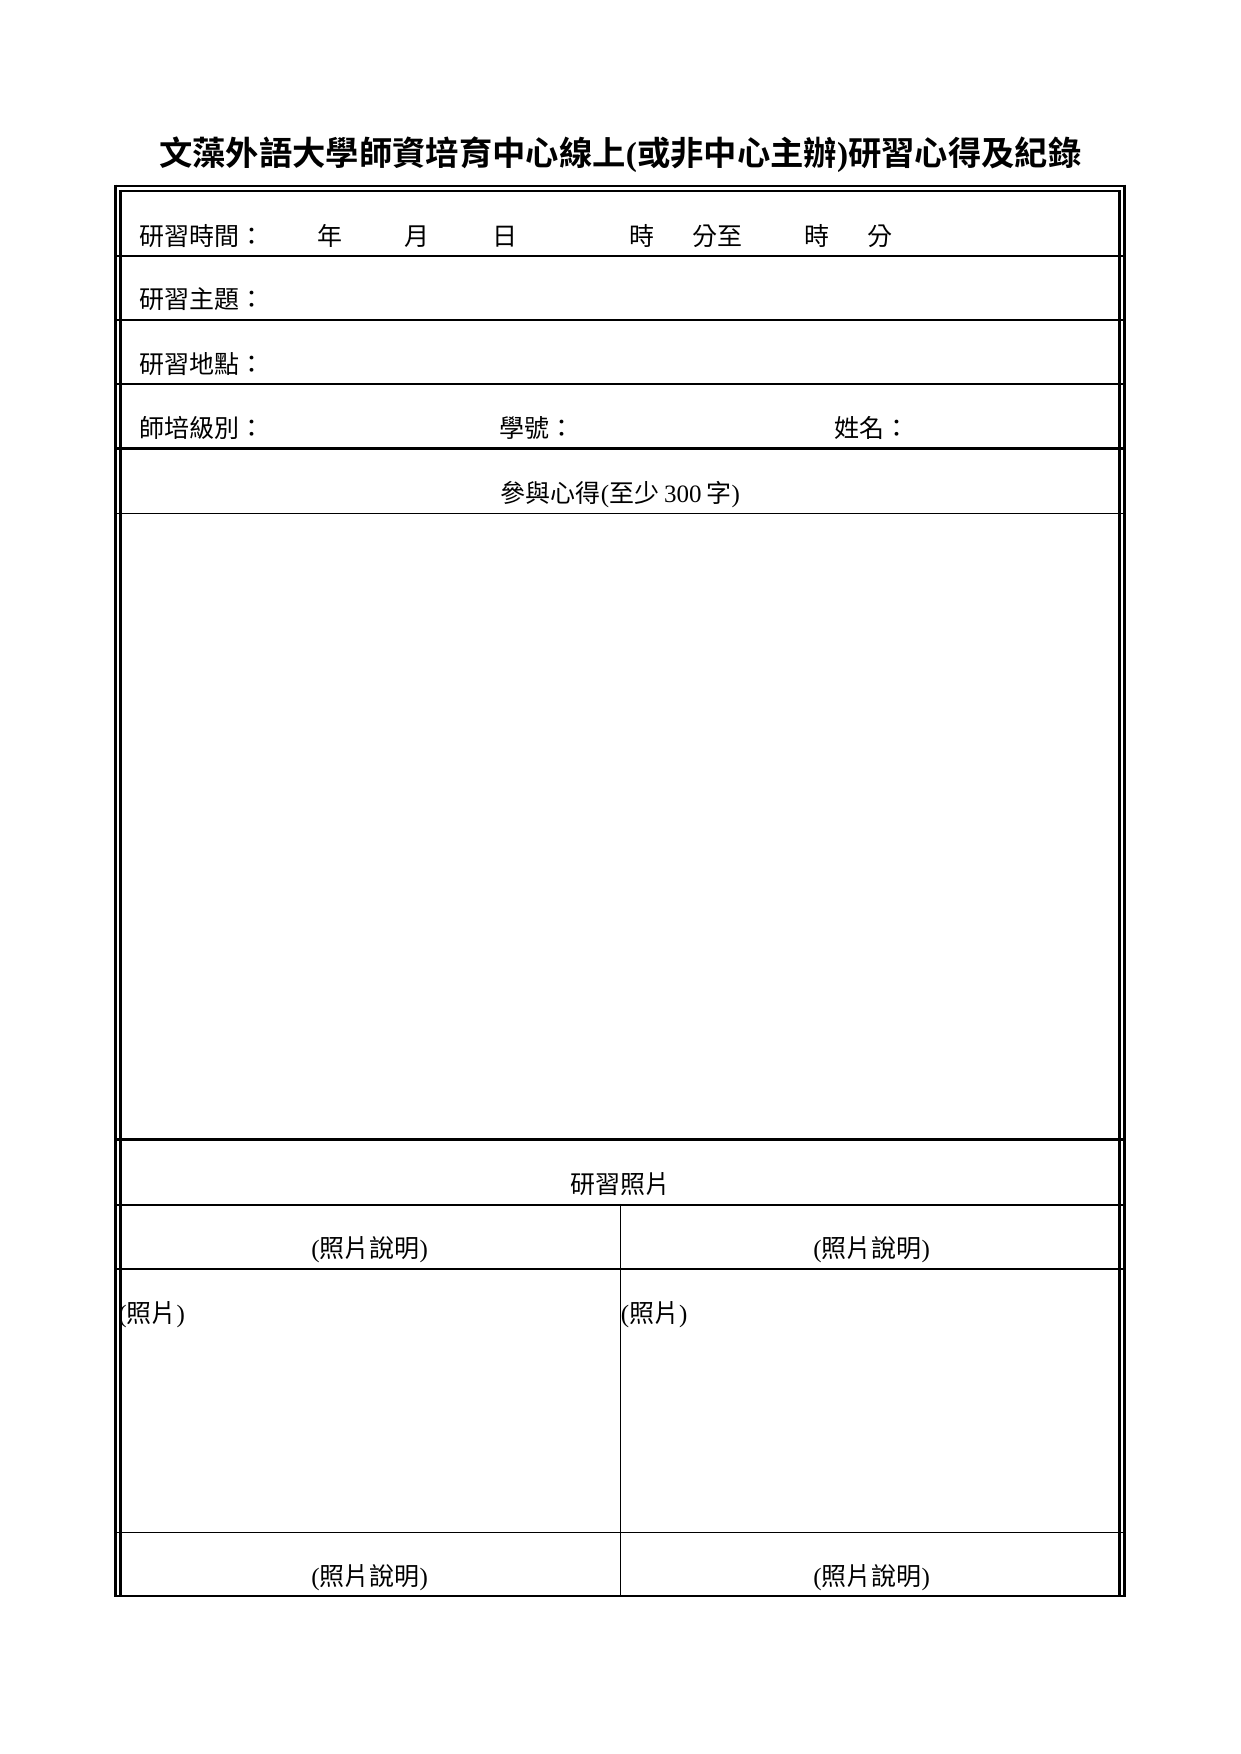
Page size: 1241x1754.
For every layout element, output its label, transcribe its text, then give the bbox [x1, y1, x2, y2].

table_cell [122, 514, 1118, 1138]
table_cell (照片說明) [122, 1533, 620, 1595]
table_cell [286, 385, 453, 447]
table_cell (照片說明) [621, 1206, 1118, 1268]
table_cell [286, 321, 1118, 383]
table_cell 參與心得(至少300字) [122, 450, 1118, 513]
table_cell (照片) [621, 1270, 1118, 1531]
table_cell (照片說明) [122, 1206, 620, 1268]
table_cell 師培級別： [122, 385, 286, 447]
table_header 年 月 日 時 分至 時 分 [286, 187, 1122, 255]
table_cell 姓名： [788, 385, 955, 447]
table_cell 研習照片 [122, 1141, 1118, 1204]
table_cell [955, 385, 1118, 447]
table_cell 學號： [453, 385, 621, 447]
table_cell [621, 385, 788, 447]
table_cell (照片) [122, 1270, 620, 1531]
table_cell [286, 257, 1118, 319]
table_header 研習時間： [118, 187, 286, 255]
table_cell 研習地點： [122, 321, 286, 383]
table_cell (照片說明) [621, 1533, 1118, 1595]
text 文藻外語大學師資培育中心線上(或非中心主辦)研習心得及紀錄 [118, 127, 1122, 175]
table_cell 研習主題： [122, 257, 286, 319]
